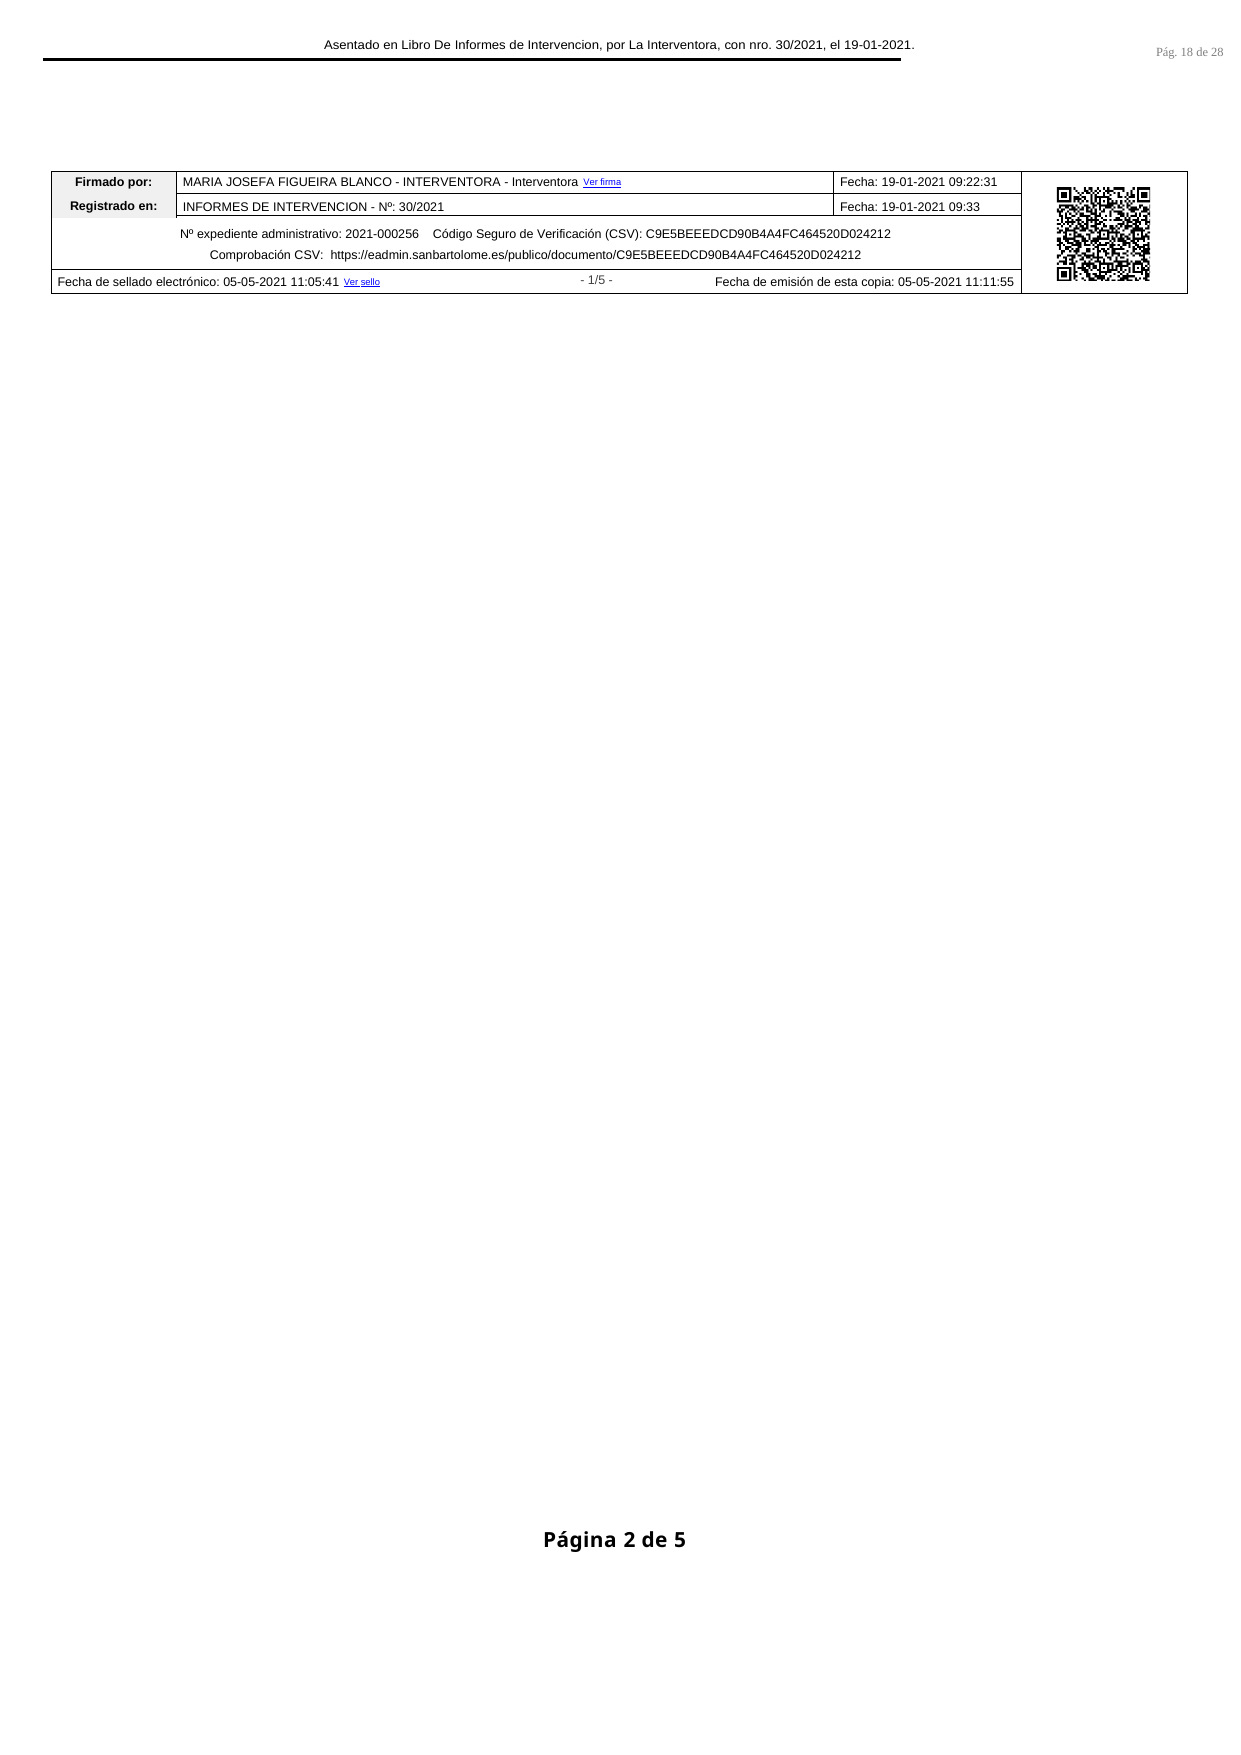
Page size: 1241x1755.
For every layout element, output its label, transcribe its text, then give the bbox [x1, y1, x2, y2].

table_cell Registrado en: [52, 196, 176, 215]
table_cell INFORMES DE INTERVENCION - Nº: 30/2021 [177, 194, 833, 215]
table_cell Nº expediente administrativo: 2021-000256 Código Seguro de Verificación (CSV): C9E5BEEEDCD90B4A4FC464520D024212 Comprobación CSV: https://eadmin.sanbartolome.es/publico/documento/C9E5BEEEDCD90B4A4FC464520D024212 [52, 216, 1021, 269]
table_header Firmado por: [52, 172, 176, 193]
table_cell Fecha de sellado electrónico: 05-05-2021 11:05:41 Ver sello - 1/5 - Fecha de emisión de esta copia: 05-05-2021 11:11:55 [52, 270, 1021, 293]
table_header MARIA JOSEFA FIGUEIRA BLANCO - INTERVENTORA - Interventora Ver firma [177, 172, 833, 193]
table_header [1022, 172, 1187, 293]
table_cell Fecha: 19-01-2021 09:33 [834, 194, 1021, 215]
table_header Fecha: 19-01-2021 09:22:31 [834, 172, 1021, 193]
